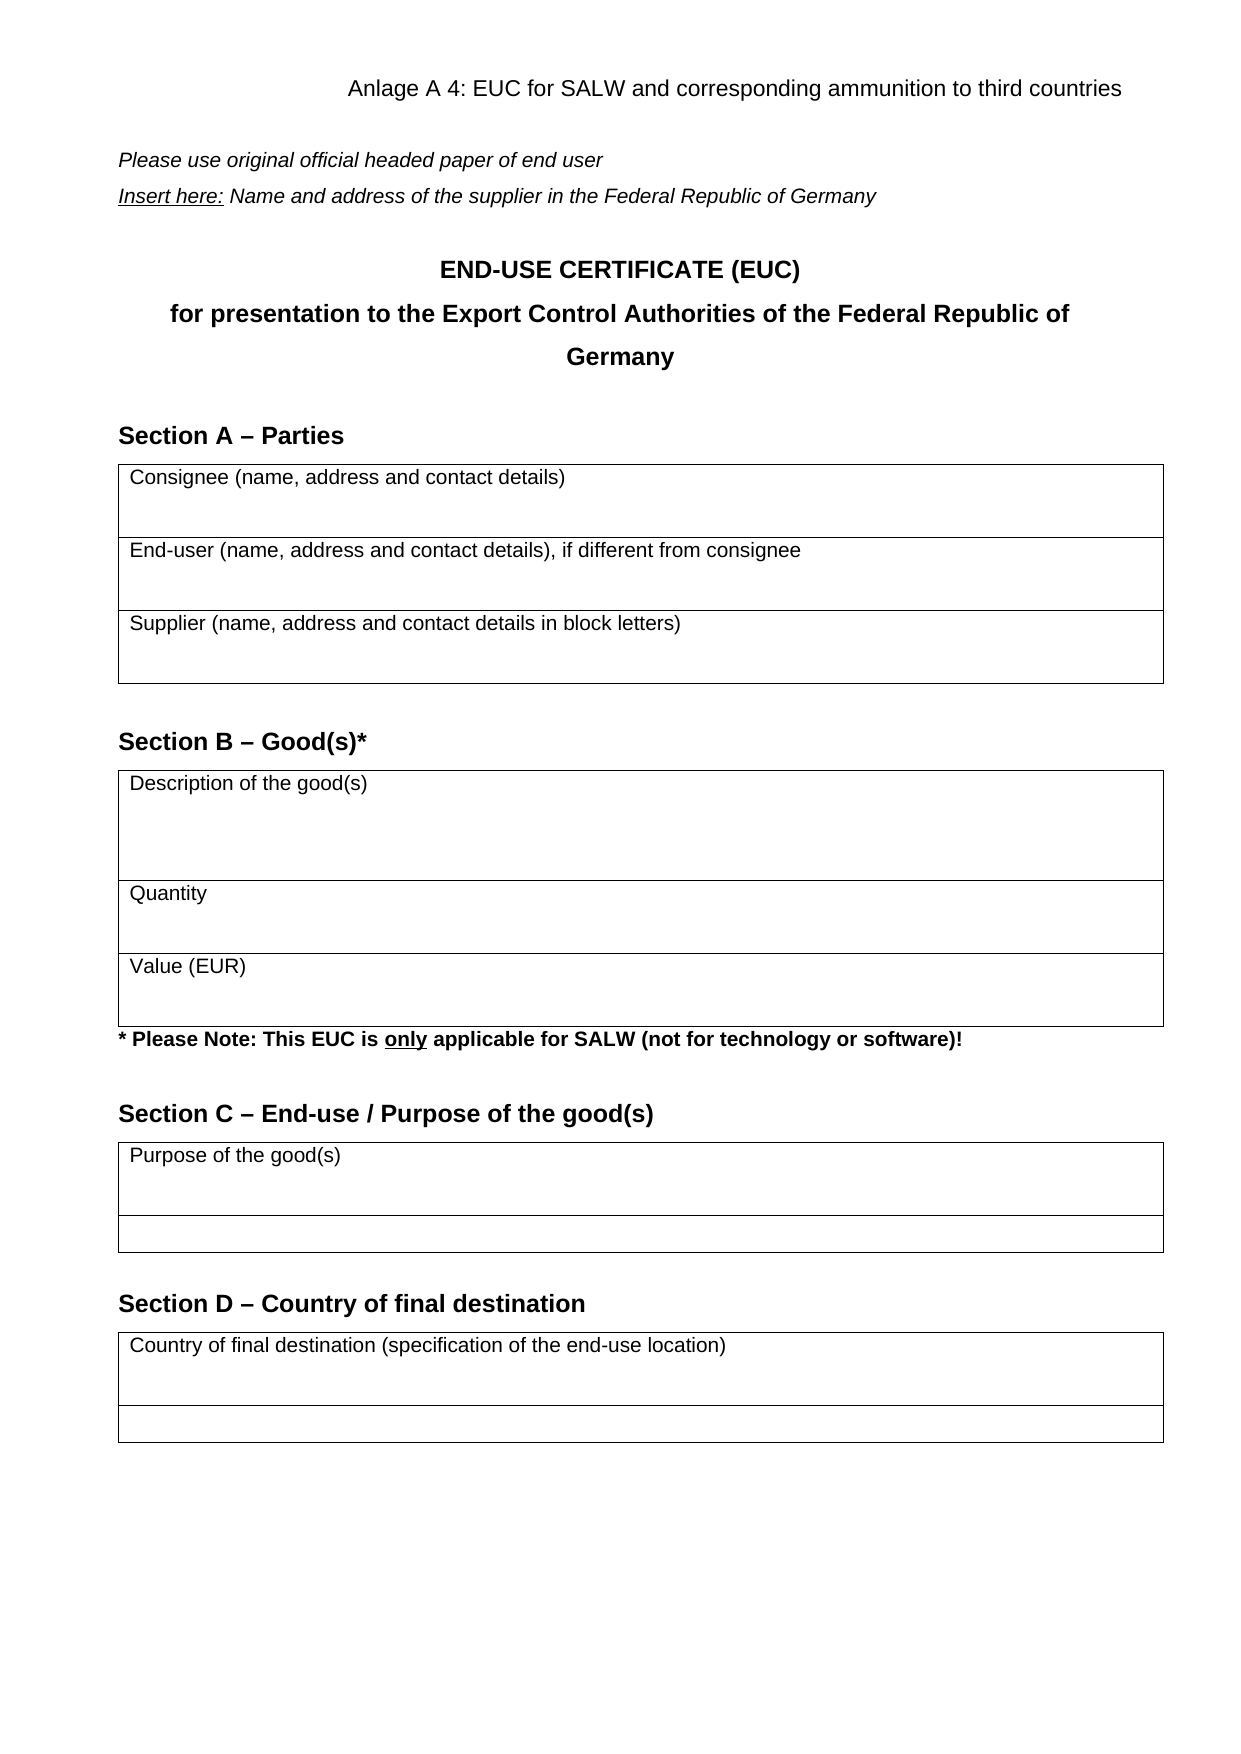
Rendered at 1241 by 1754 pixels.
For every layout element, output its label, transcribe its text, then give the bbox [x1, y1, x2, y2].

table_cell Value (EUR) [119, 954, 1163, 1026]
table_cell [119, 1216, 1163, 1252]
text Section C – End-use / Purpose of the good(s) [118, 1099, 1122, 1127]
text Section D – Country of final destination [118, 1289, 1122, 1317]
table_cell [119, 1406, 1163, 1442]
text * Please Note: This EUC is only applicable for SALW (not for technology or software)! [118, 1027, 1122, 1051]
text Section B – Good(s)* [118, 727, 1122, 756]
table_cell Quantity [119, 881, 1163, 953]
text Please use original official headed paper of end user [118, 148, 1122, 172]
table_cell End-user (name, address and contact details), if different from consignee [119, 538, 1163, 610]
text Section A – Parties [118, 421, 1122, 449]
table_header Country of final destination (specification of the end-use location) [119, 1333, 1163, 1405]
table_header Purpose of the good(s) [119, 1143, 1163, 1215]
text Insert here: Name and address of the supplier in the Federal Republic of Germany [118, 184, 1122, 208]
text for presentation to the Export Control Authorities of the Federal Republic of Germany [118, 299, 1122, 371]
table_header Description of the good(s) [119, 771, 1163, 880]
table_cell Supplier (name, address and contact details in block letters) [119, 611, 1163, 683]
table_header Consignee (name, address and contact details) [119, 465, 1163, 537]
text END-USE CERTIFICATE (EUC) [118, 256, 1122, 284]
